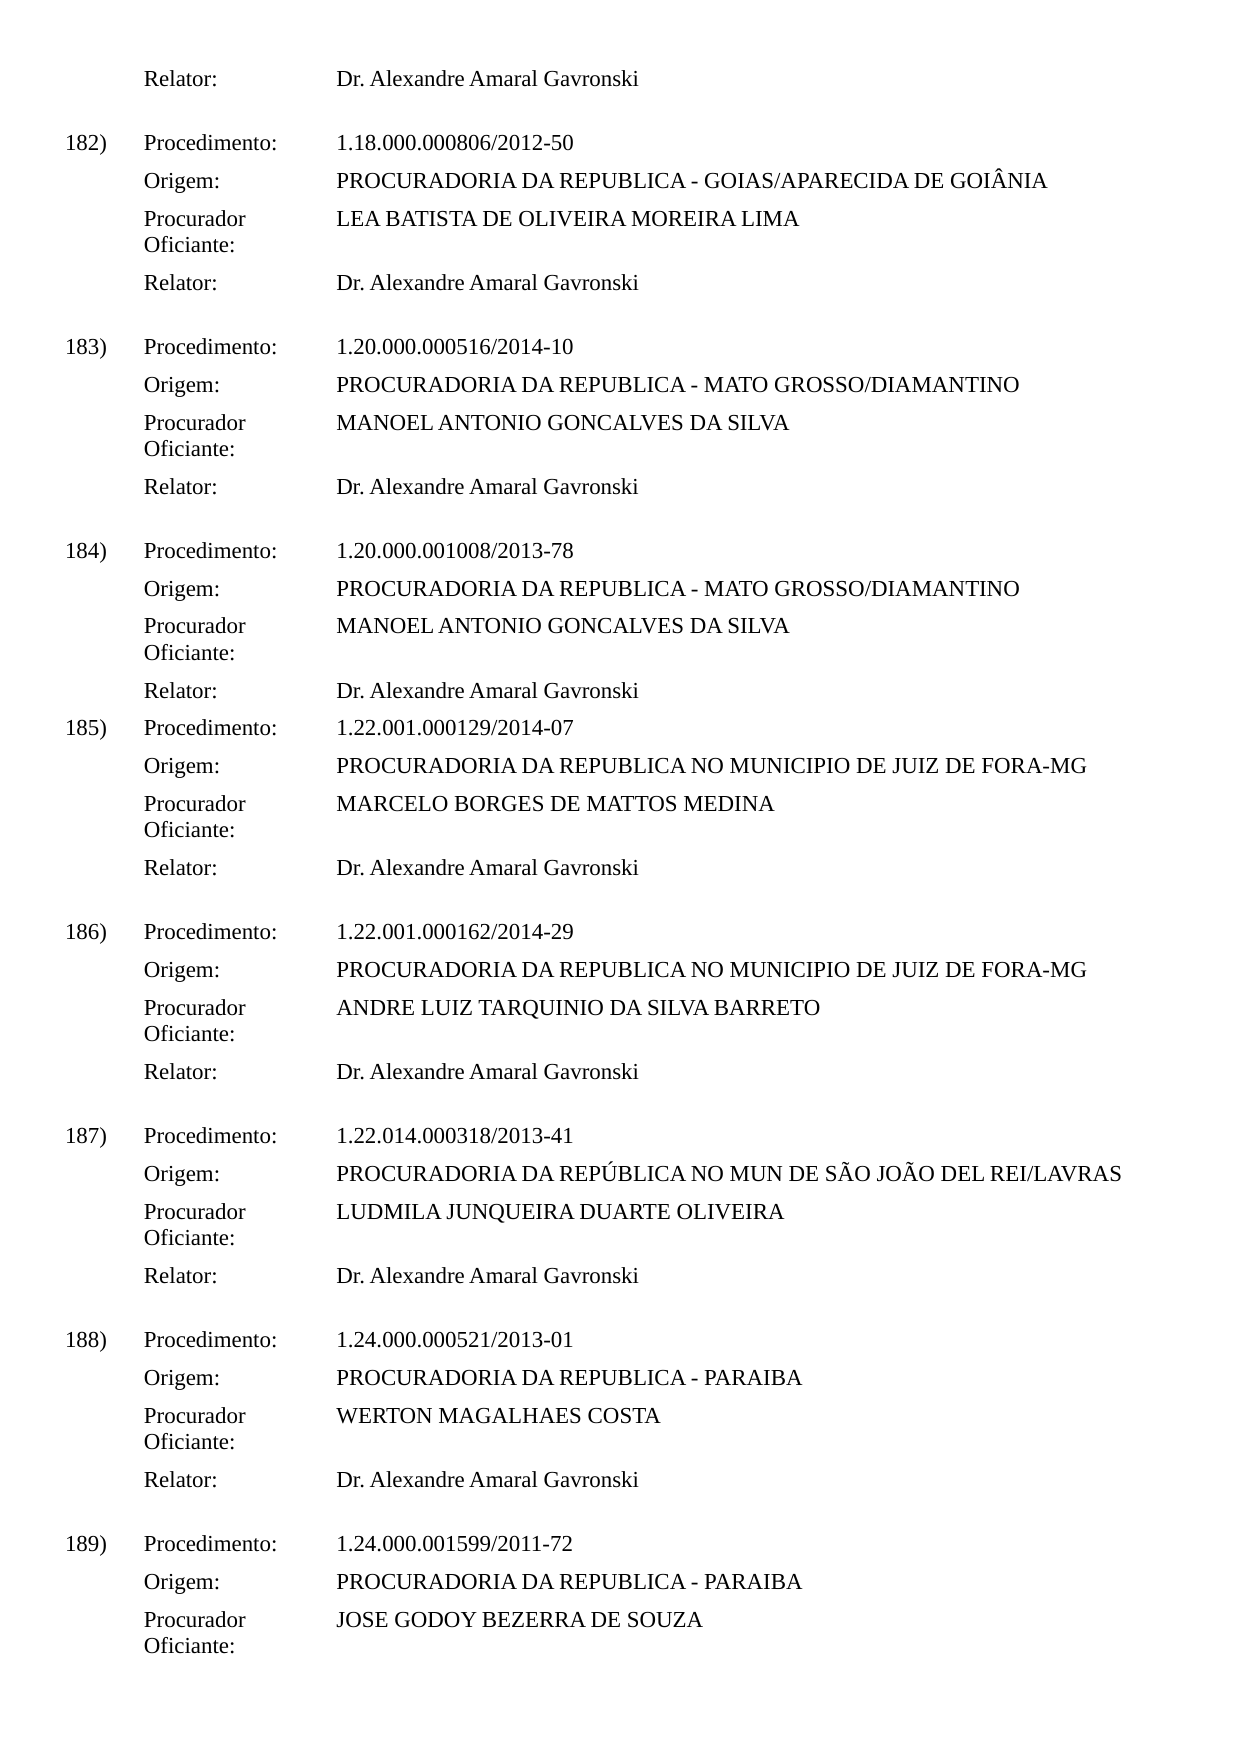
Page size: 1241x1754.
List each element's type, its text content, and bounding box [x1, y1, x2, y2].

table_cell [59, 569, 138, 607]
table_cell Dr. Alexandre Amaral Gavronski [330, 849, 1181, 886]
table_cell Relator: [138, 1460, 330, 1498]
table_header 184) [59, 531, 138, 569]
table_header 1.22.014.000318/2013-41 [330, 1117, 1181, 1154]
table_cell [59, 1396, 138, 1460]
table_cell Procurador Oficiante: [138, 607, 330, 671]
table_cell WERTON MAGALHAES COSTA [330, 1396, 1181, 1460]
table_cell [59, 1600, 138, 1664]
table_header 188) [59, 1321, 138, 1358]
table_cell Relator: [138, 671, 330, 709]
table_header Procedimento: [138, 327, 330, 365]
table_cell [59, 1155, 138, 1192]
table_cell [59, 1563, 138, 1600]
table_cell [59, 403, 138, 467]
table_cell Procurador Oficiante: [138, 1600, 330, 1664]
table_cell [59, 1460, 138, 1498]
table_header 186) [59, 913, 138, 951]
table_cell [59, 951, 138, 988]
table_cell MARCELO BORGES DE MATTOS MEDINA [330, 784, 1181, 848]
table_header 1.20.000.001008/2013-78 [330, 531, 1181, 569]
table_cell Relator: [138, 849, 330, 886]
table_header 185) [59, 709, 138, 747]
table_cell Origem: [138, 951, 330, 988]
table_header 1.24.000.000521/2013-01 [330, 1321, 1181, 1358]
table_header 1.22.001.000162/2014-29 [330, 913, 1181, 951]
table_header 1.20.000.000516/2014-10 [330, 327, 1181, 365]
table_header Procedimento: [138, 531, 330, 569]
table_cell Origem: [138, 365, 330, 403]
table_cell PROCURADORIA DA REPUBLICA - MATO GROSSO/DIAMANTINO [330, 365, 1181, 403]
table_cell Dr. Alexandre Amaral Gavronski [330, 263, 1181, 301]
table_cell LUDMILA JUNQUEIRA DUARTE OLIVEIRA [330, 1192, 1181, 1256]
table_cell [59, 784, 138, 848]
table_cell MANOEL ANTONIO GONCALVES DA SILVA [330, 607, 1181, 671]
table_cell PROCURADORIA DA REPÚBLICA NO MUN DE SÃO JOÃO DEL REI/LAVRAS [330, 1155, 1181, 1192]
table_cell [59, 671, 138, 709]
table_cell [59, 1256, 138, 1294]
table_cell [59, 59, 138, 97]
table_cell [59, 988, 138, 1052]
table_cell Procurador Oficiante: [138, 1192, 330, 1256]
table_header Procedimento: [138, 913, 330, 951]
table_cell [59, 365, 138, 403]
table_cell PROCURADORIA DA REPUBLICA - MATO GROSSO/DIAMANTINO [330, 569, 1181, 607]
table_header Procedimento: [138, 1525, 330, 1562]
table_cell Dr. Alexandre Amaral Gavronski [330, 1053, 1181, 1090]
table_cell Procurador Oficiante: [138, 403, 330, 467]
table_cell PROCURADORIA DA REPUBLICA NO MUNICIPIO DE JUIZ DE FORA-MG [330, 951, 1181, 988]
table_cell [59, 607, 138, 671]
table_header Procedimento: [138, 1117, 330, 1154]
table_cell Relator: [138, 263, 330, 301]
table_cell PROCURADORIA DA REPUBLICA NO MUNICIPIO DE JUIZ DE FORA-MG [330, 747, 1181, 784]
table_cell PROCURADORIA DA REPUBLICA - GOIAS/APARECIDA DE GOIÂNIA [330, 161, 1181, 199]
table_cell Relator: [138, 1053, 330, 1090]
table_cell [59, 467, 138, 505]
table_cell LEA BATISTA DE OLIVEIRA MOREIRA LIMA [330, 199, 1181, 263]
table_cell [59, 849, 138, 886]
table_header Procedimento: [138, 709, 330, 747]
table_cell Origem: [138, 1359, 330, 1396]
table_cell Relator: [138, 59, 330, 97]
table_header 1.22.001.000129/2014-07 [330, 709, 1181, 747]
table_cell [59, 747, 138, 784]
table_header 1.18.000.000806/2012-50 [330, 123, 1181, 161]
table_cell Origem: [138, 1155, 330, 1192]
table_cell ANDRE LUIZ TARQUINIO DA SILVA BARRETO [330, 988, 1181, 1052]
table_cell [59, 1053, 138, 1090]
table_cell Procurador Oficiante: [138, 199, 330, 263]
table_cell [59, 199, 138, 263]
table_cell Origem: [138, 747, 330, 784]
table_cell Dr. Alexandre Amaral Gavronski [330, 671, 1181, 709]
table_cell Relator: [138, 1256, 330, 1294]
table_header 183) [59, 327, 138, 365]
table_cell Dr. Alexandre Amaral Gavronski [330, 1256, 1181, 1294]
table_cell Dr. Alexandre Amaral Gavronski [330, 1460, 1181, 1498]
table_cell Origem: [138, 569, 330, 607]
table_header Procedimento: [138, 1321, 330, 1358]
table_cell Origem: [138, 161, 330, 199]
table_cell JOSE GODOY BEZERRA DE SOUZA [330, 1600, 1181, 1664]
table_header Procedimento: [138, 123, 330, 161]
table_cell [59, 161, 138, 199]
table_cell Dr. Alexandre Amaral Gavronski [330, 59, 1181, 97]
table_header 1.24.000.001599/2011-72 [330, 1525, 1181, 1562]
table_cell Origem: [138, 1563, 330, 1600]
table_cell PROCURADORIA DA REPUBLICA - PARAIBA [330, 1563, 1181, 1600]
table_header 187) [59, 1117, 138, 1154]
table_header 182) [59, 123, 138, 161]
table_cell [59, 1359, 138, 1396]
table_cell Procurador Oficiante: [138, 988, 330, 1052]
table_header 189) [59, 1525, 138, 1562]
table_cell [59, 263, 138, 301]
table_cell Dr. Alexandre Amaral Gavronski [330, 467, 1181, 505]
table_cell [59, 1192, 138, 1256]
table_cell Procurador Oficiante: [138, 1396, 330, 1460]
table_cell MANOEL ANTONIO GONCALVES DA SILVA [330, 403, 1181, 467]
table_cell Relator: [138, 467, 330, 505]
table_cell Procurador Oficiante: [138, 784, 330, 848]
table_cell PROCURADORIA DA REPUBLICA - PARAIBA [330, 1359, 1181, 1396]
